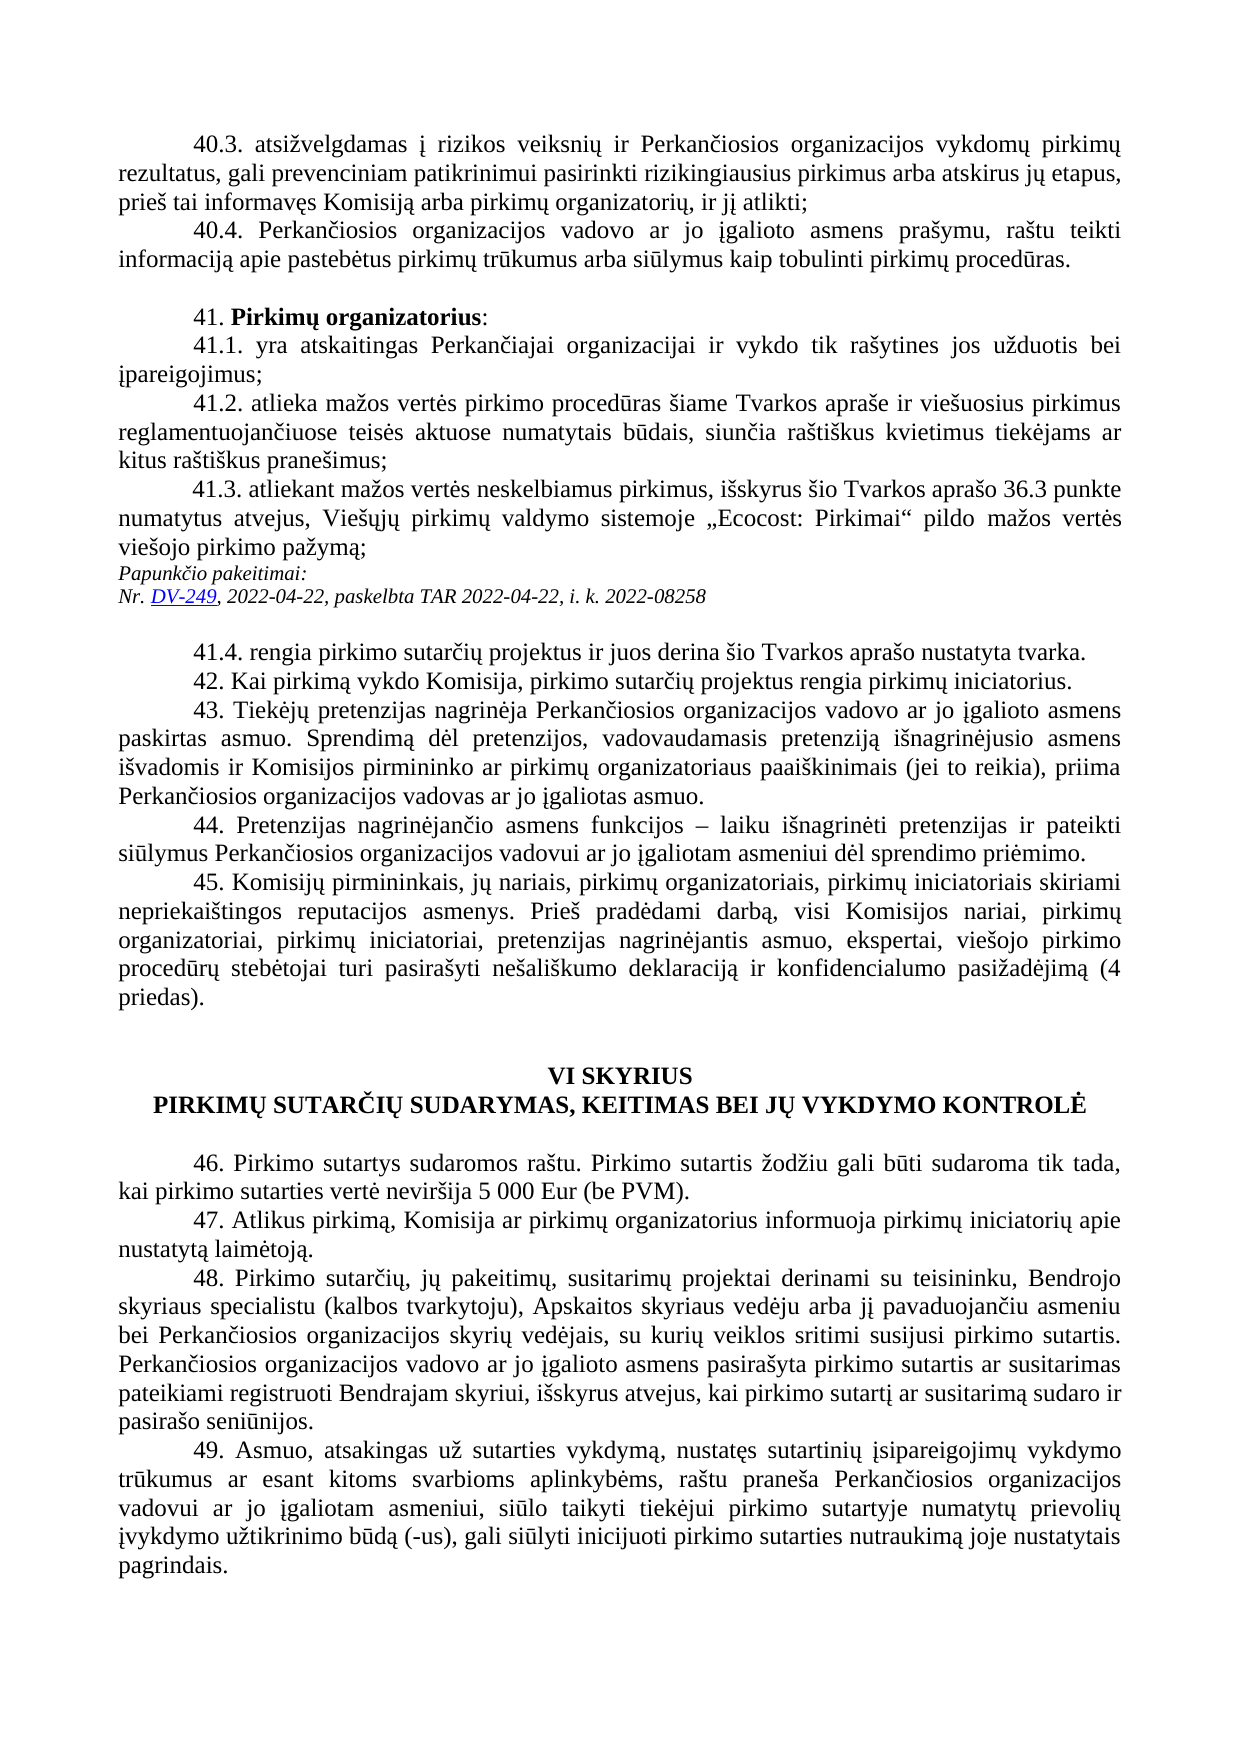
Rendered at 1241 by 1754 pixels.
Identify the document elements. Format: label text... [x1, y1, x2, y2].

text 41.1. yra atskaitingas Perkančiajai organizacijai ir vykdo tik rašytines jos užduotis bei įpareigojimus; [118, 330, 1122, 388]
text Nr. DV-249, 2022-04-22, paskelbta TAR 2022-04-22, i. k. 2022-08258 [118, 584, 1122, 608]
text Papunkčio pakeitimai: [118, 560, 1122, 584]
text 41.2. atlieka mažos vertės pirkimo procedūras šiame Tvarkos apraše ir viešuosius pirkimus reglamentuojančiuose teisės aktuose numatytais būdais, siunčia raštiškus kvietimus tiekėjams ar kitus raštiškus pranešimus; [118, 388, 1122, 474]
text VI SKYRIUS [118, 1061, 1122, 1090]
text 49. Asmuo, atsakingas už sutarties vykdymą, nustatęs sutartinių įsipareigojimų vykdymo trūkumus ar esant kitoms svarbioms aplinkybėms, raštu praneša Perkančiosios organizacijos vadovui ar jo įgaliotam asmeniui, siūlo taikyti tiekėjui pirkimo sutartyje numatytų prievolių įvykdymo užtikrinimo būdą (-us), gali siūlyti inicijuoti pirkimo sutarties nutraukimą joje nustatytais pagrindais. [118, 1435, 1122, 1579]
text 45. Komisijų pirmininkais, jų nariais, pirkimų organizatoriais, pirkimų iniciatoriais skiriami nepriekaištingos reputacijos asmenys. Prieš pradėdami darbą, visi Komisijos nariai, pirkimų organizatoriai, pirkimų iniciatoriai, pretenzijas nagrinėjantis asmuo, ekspertai, viešojo pirkimo procedūrų stebėtojai turi pasirašyti nešališkumo deklaraciją ir konfidencialumo pasižadėjimą (4 priedas). [118, 867, 1122, 1011]
text 41.3. atliekant mažos vertės neskelbiamus pirkimus, išskyrus šio Tvarkos aprašo 36.3 punkte numatytus atvejus, Viešųjų pirkimų valdymo sistemoje „Ecocost: Pirkimai“ pildo mažos vertės viešojo pirkimo pažymą; [118, 474, 1122, 560]
text 41.4. rengia pirkimo sutarčių projektus ir juos derina šio Tvarkos aprašo nustatyta tvarka. [118, 637, 1122, 666]
text 41. Pirkimų organizatorius: [118, 302, 1122, 330]
text 43. Tiekėjų pretenzijas nagrinėja Perkančiosios organizacijos vadovo ar jo įgalioto asmens paskirtas asmuo. Sprendimą dėl pretenzijos, vadovaudamasis pretenziją išnagrinėjusio asmens išvadomis ir Komisijos pirmininko ar pirkimų organizatoriaus paaiškinimais (jei to reikia), priima Perkančiosios organizacijos vadovas ar jo įgaliotas asmuo. [118, 695, 1122, 810]
text 40.4. Perkančiosios organizacijos vadovo ar jo įgalioto asmens prašymu, raštu teikti informaciją apie pastebėtus pirkimų trūkumus arba siūlymus kaip tobulinti pirkimų procedūras. [118, 215, 1122, 273]
text 44. Pretenzijas nagrinėjančio asmens funkcijos – laiku išnagrinėti pretenzijas ir pateikti siūlymus Perkančiosios organizacijos vadovui ar jo įgaliotam asmeniui dėl sprendimo priėmimo. [118, 810, 1122, 867]
text 42. Kai pirkimą vykdo Komisija, pirkimo sutarčių projektus rengia pirkimų iniciatorius. [118, 666, 1122, 695]
text PIRKIMŲ SUTARČIŲ SUDARYMAS, KEITIMAS BEI JŲ VYKDYMO KONTROLĖ [118, 1090, 1122, 1119]
text 47. Atlikus pirkimą, Komisija ar pirkimų organizatorius informuoja pirkimų iniciatorių apie nustatytą laimėtoją. [118, 1205, 1122, 1263]
text 40.3. atsižvelgdamas į rizikos veiksnių ir Perkančiosios organizacijos vykdomų pirkimų rezultatus, gali prevenciniam patikrinimui pasirinkti rizikingiausius pirkimus arba atskirus jų etapus, prieš tai informavęs Komisiją arba pirkimų organizatorių, ir jį atlikti; [118, 129, 1122, 215]
text 48. Pirkimo sutarčių, jų pakeitimų, susitarimų projektai derinami su teisininku, Bendrojo skyriaus specialistu (kalbos tvarkytoju), Apskaitos skyriaus vedėju arba jį pavaduojančiu asmeniu bei Perkančiosios organizacijos skyrių vedėjais, su kurių veiklos sritimi susijusi pirkimo sutartis. Perkančiosios organizacijos vadovo ar jo įgalioto asmens pasirašyta pirkimo sutartis ar susitarimas pateikiami registruoti Bendrajam skyriui, išskyrus atvejus, kai pirkimo sutartį ar susitarimą sudaro ir pasirašo seniūnijos. [118, 1263, 1122, 1435]
text 46. Pirkimo sutartys sudaromos raštu. Pirkimo sutartis žodžiu gali būti sudaroma tik tada, kai pirkimo sutarties vertė neviršija 5 000 Eur (be PVM). [118, 1148, 1122, 1205]
